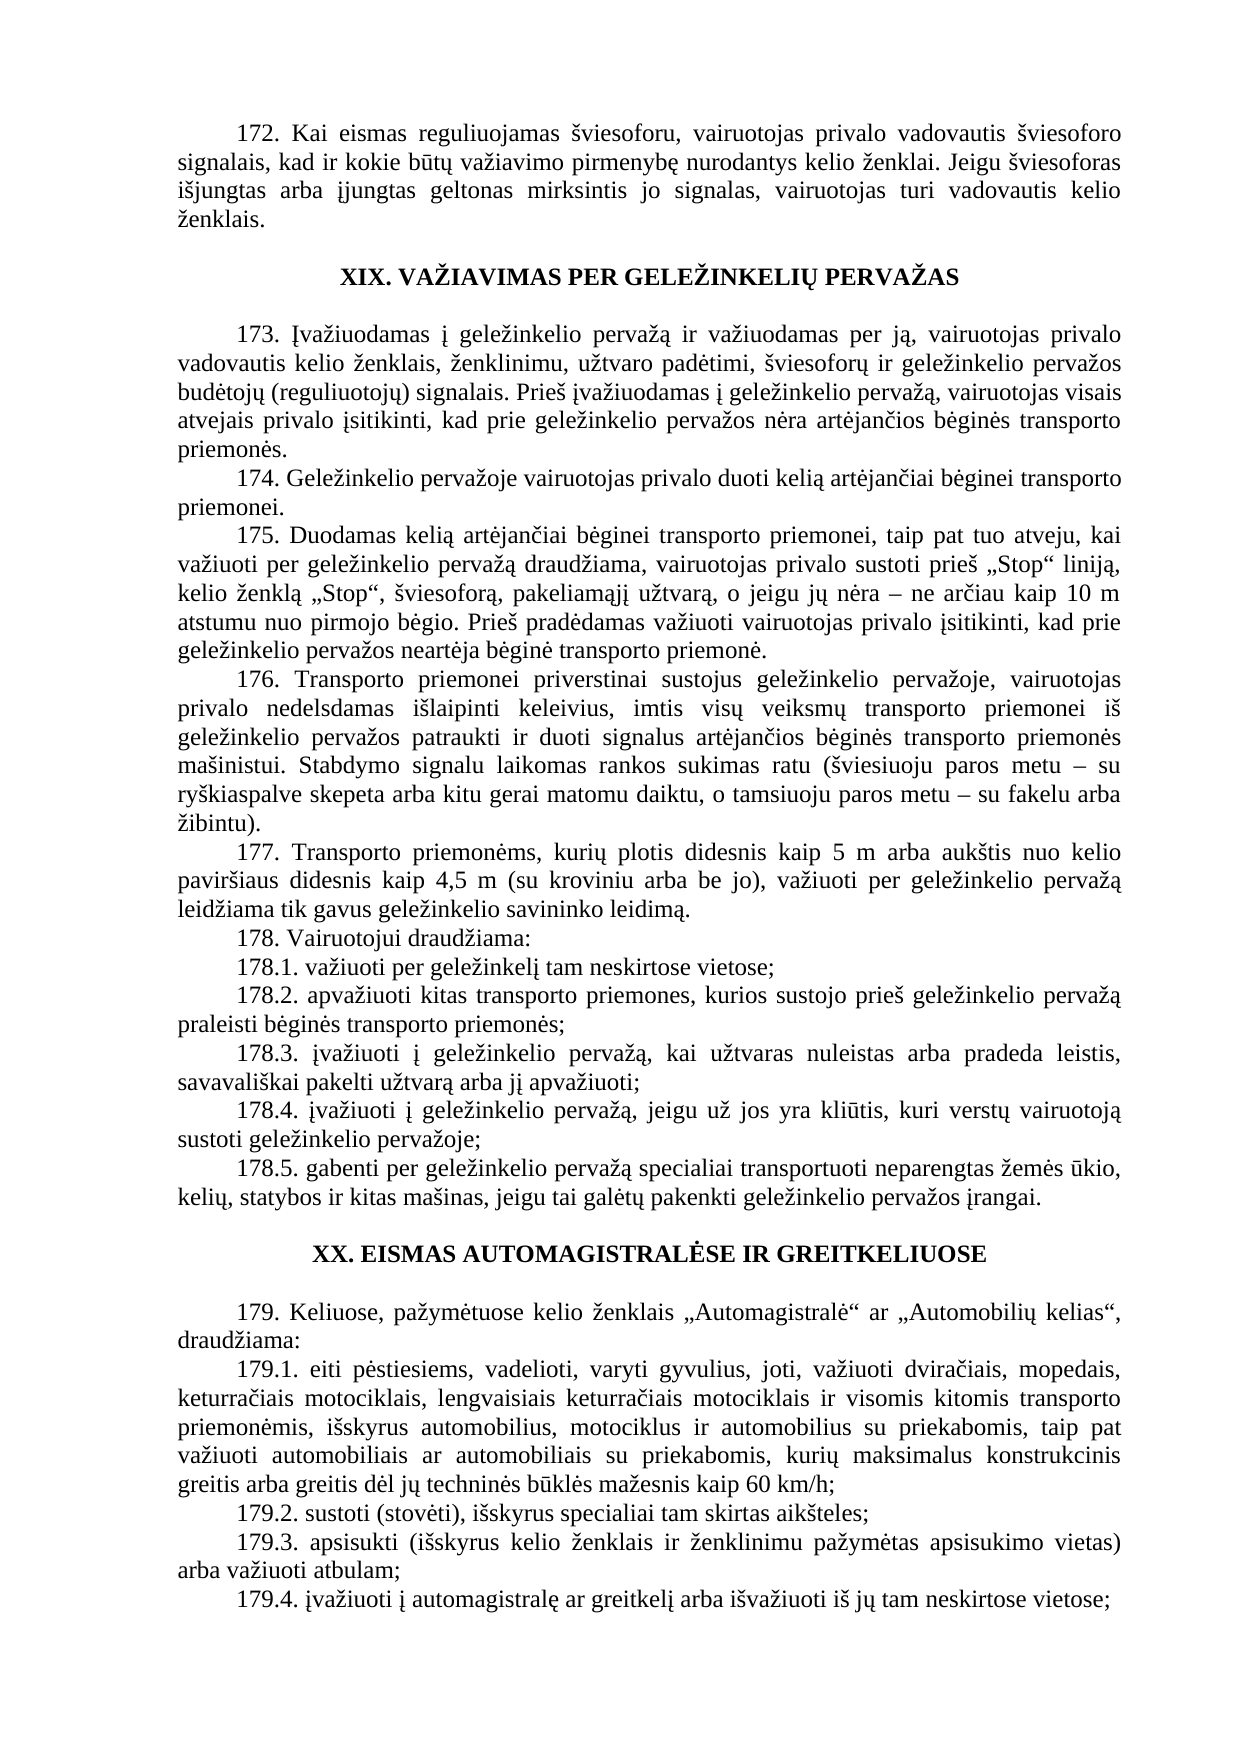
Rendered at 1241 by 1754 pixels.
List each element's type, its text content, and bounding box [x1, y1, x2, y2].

text XIX. VAŽIAVIMAS PER GELEŽINKELIŲ PERVAŽAS [177, 262, 1122, 291]
text 178. Vairuotojui draudžiama: [177, 923, 1122, 952]
text 178.5. gabenti per geležinkelio pervažą specialiai transportuoti neparengtas žemės ūkio, kelių, statybos ir kitas mašinas, jeigu tai galėtų pakenkti geležinkelio pervažos įrangai. [177, 1153, 1122, 1211]
text 174. Geležinkelio pervažoje vairuotojas privalo duoti kelią artėjančiai bėginei transporto priemonei. [177, 463, 1122, 521]
text 179.2. sustoti (stovėti), išskyrus specialiai tam skirtas aikšteles; [177, 1498, 1122, 1527]
text 178.3. įvažiuoti į geležinkelio pervažą, kai užtvaras nuleistas arba pradeda leistis, savavališkai pakelti užtvarą arba jį apvažiuoti; [177, 1038, 1122, 1096]
text 179.3. apsisukti (išskyrus kelio ženklais ir ženklinimu pažymėtas apsisukimo vietas) arba važiuoti atbulam; [177, 1527, 1122, 1584]
text 176. Transporto priemonei priverstinai sustojus geležinkelio pervažoje, vairuotojas privalo nedelsdamas išlaipinti keleivius, imtis visų veiksmų transporto priemonei iš geležinkelio pervažos patraukti ir duoti signalus artėjančios bėginės transporto priemonės mašinistui. Stabdymo signalu laikomas rankos sukimas ratu (šviesiuoju paros metu – su ryškiaspalve skepeta arba kitu gerai matomu daiktu, o tamsiuoju paros metu – su fakelu arba žibintu). [177, 664, 1122, 837]
text 178.4. įvažiuoti į geležinkelio pervažą, jeigu už jos yra kliūtis, kuri verstų vairuotoją sustoti geležinkelio pervažoje; [177, 1096, 1122, 1153]
text 179.4. įvažiuoti į automagistralę ar greitkelį arba išvažiuoti iš jų tam neskirtose vietose; [177, 1584, 1122, 1613]
text 178.2. apvažiuoti kitas transporto priemones, kurios sustojo prieš geležinkelio pervažą praleisti bėginės transporto priemonės; [177, 981, 1122, 1038]
text 175. Duodamas kelią artėjančiai bėginei transporto priemonei, taip pat tuo atveju, kai važiuoti per geležinkelio pervažą draudžiama, vairuotojas privalo sustoti prieš „Stop“ liniją, kelio ženklą „Stop“, šviesoforą, pakeliamąjį užtvarą, o jeigu jų nėra – ne arčiau kaip 10 m atstumu nuo pirmojo bėgio. Prieš pradėdamas važiuoti vairuotojas privalo įsitikinti, kad prie geležinkelio pervažos neartėja bėginė transporto priemonė. [177, 521, 1122, 664]
text 173. Įvažiuodamas į geležinkelio pervažą ir važiuodamas per ją, vairuotojas privalo vadovautis kelio ženklais, ženklinimu, užtvaro padėtimi, šviesoforų ir geležinkelio pervažos budėtojų (reguliuotojų) signalais. Prieš įvažiuodamas į geležinkelio pervažą, vairuotojas visais atvejais privalo įsitikinti, kad prie geležinkelio pervažos nėra artėjančios bėginės transporto priemonės. [177, 319, 1122, 463]
text 172. Kai eismas reguliuojamas šviesoforu, vairuotojas privalo vadovautis šviesoforo signalais, kad ir kokie būtų važiavimo pirmenybę nurodantys kelio ženklai. Jeigu šviesoforas išjungtas arba įjungtas geltonas mirksintis jo signalas, vairuotojas turi vadovautis kelio ženklais. [177, 118, 1122, 233]
text 177. Transporto priemonėms, kurių plotis didesnis kaip 5 m arba aukštis nuo kelio paviršiaus didesnis kaip 4,5 m (su kroviniu arba be jo), važiuoti per geležinkelio pervažą leidžiama tik gavus geležinkelio savininko leidimą. [177, 837, 1122, 923]
text 179.1. eiti pėstiesiems, vadelioti, varyti gyvulius, joti, važiuoti dviračiais, mopedais, keturračiais motociklais, lengvaisiais keturračiais motociklais ir visomis kitomis transporto priemonėmis, išskyrus automobilius, motociklus ir automobilius su priekabomis, taip pat važiuoti automobiliais ar automobiliais su priekabomis, kurių maksimalus konstrukcinis greitis arba greitis dėl jų techninės būklės mažesnis kaip 60 km/h; [177, 1354, 1122, 1498]
text 178.1. važiuoti per geležinkelį tam neskirtose vietose; [177, 952, 1122, 981]
text XX. EISMAS AUTOMAGISTRALĖSE IR GREITKELIUOSE [177, 1239, 1122, 1268]
text 179. Keliuose, pažymėtuose kelio ženklais „Automagistralė“ ar „Automobilių kelias“, draudžiama: [177, 1297, 1122, 1354]
